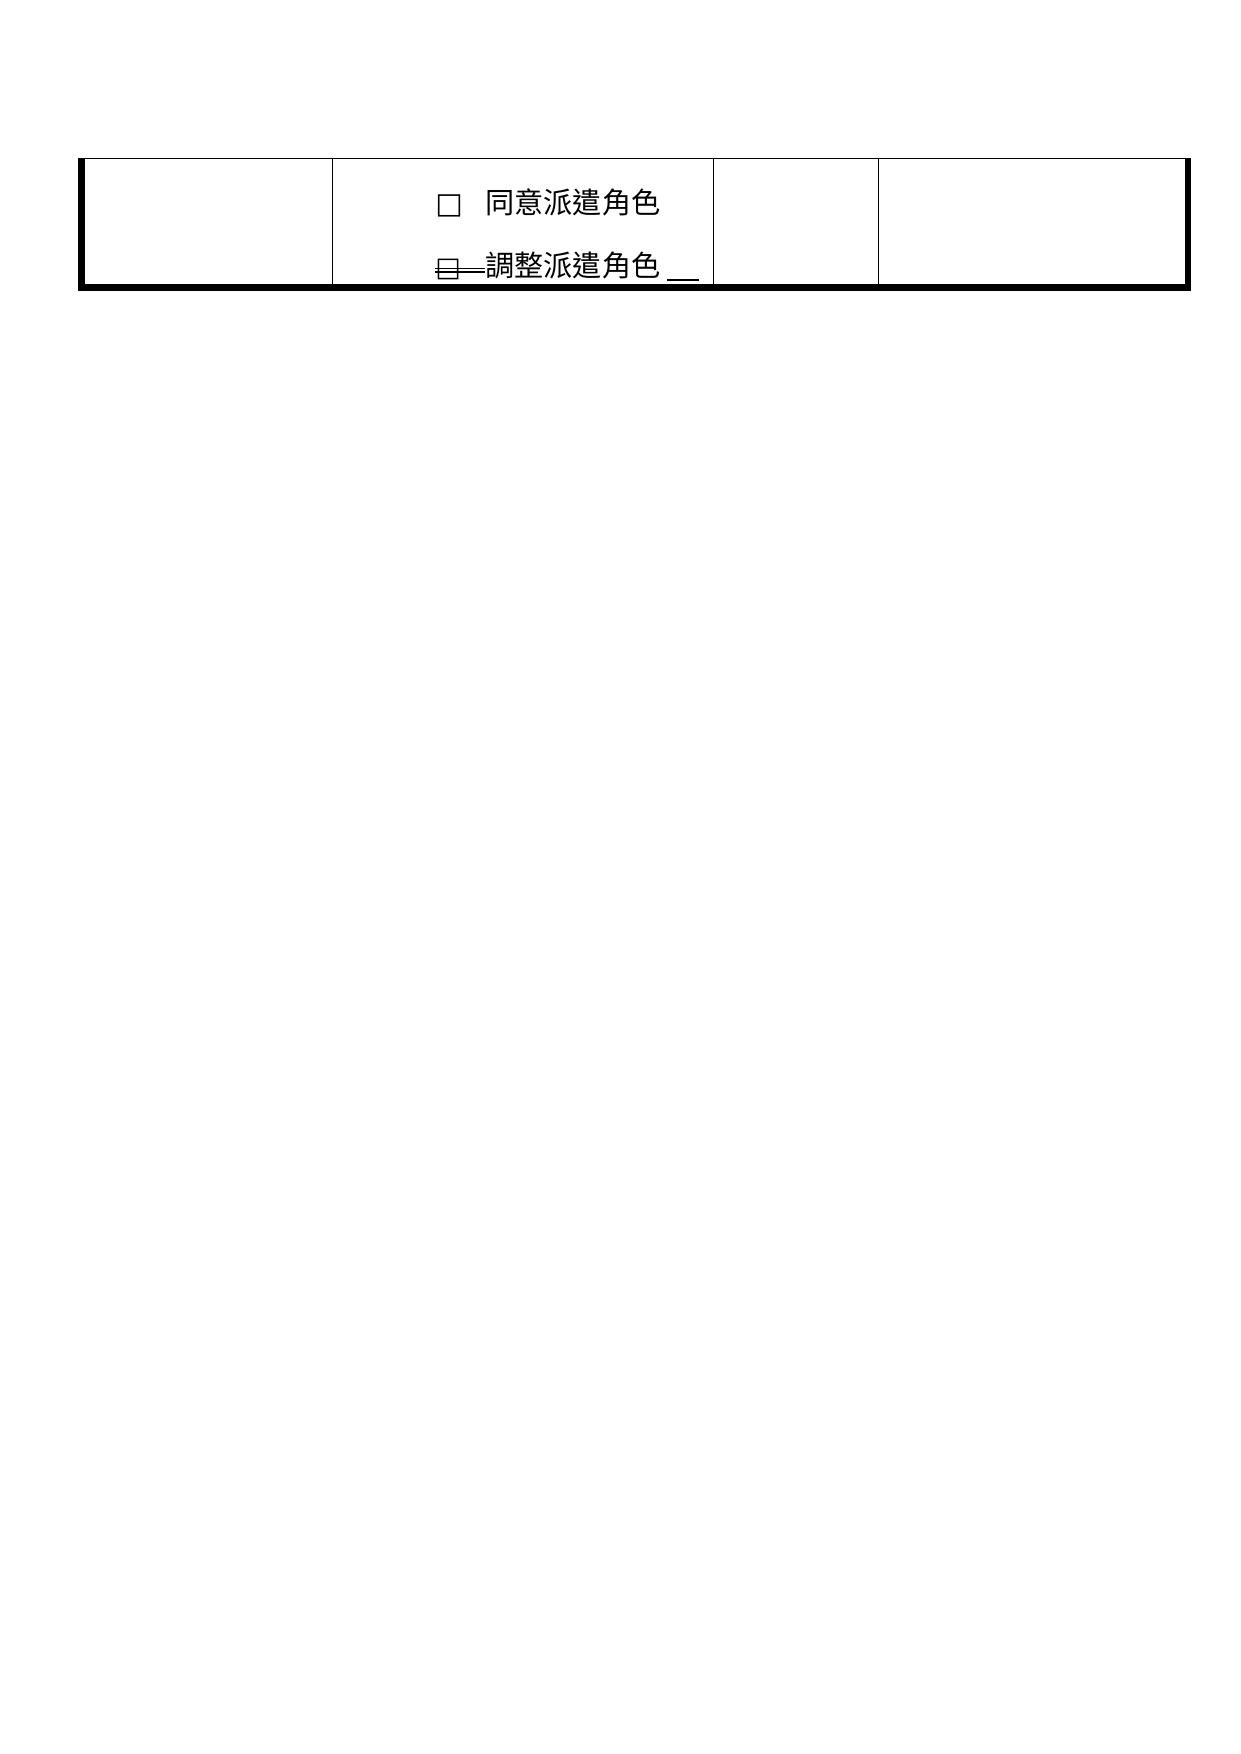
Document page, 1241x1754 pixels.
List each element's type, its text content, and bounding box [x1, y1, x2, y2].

table_cell [85, 159, 332, 284]
table_cell [879, 159, 1185, 284]
table_cell [714, 159, 878, 284]
table_cell 申請通過，准予出席 申請未通過 同意派遣角色 調整派遣角色 [333, 159, 713, 284]
